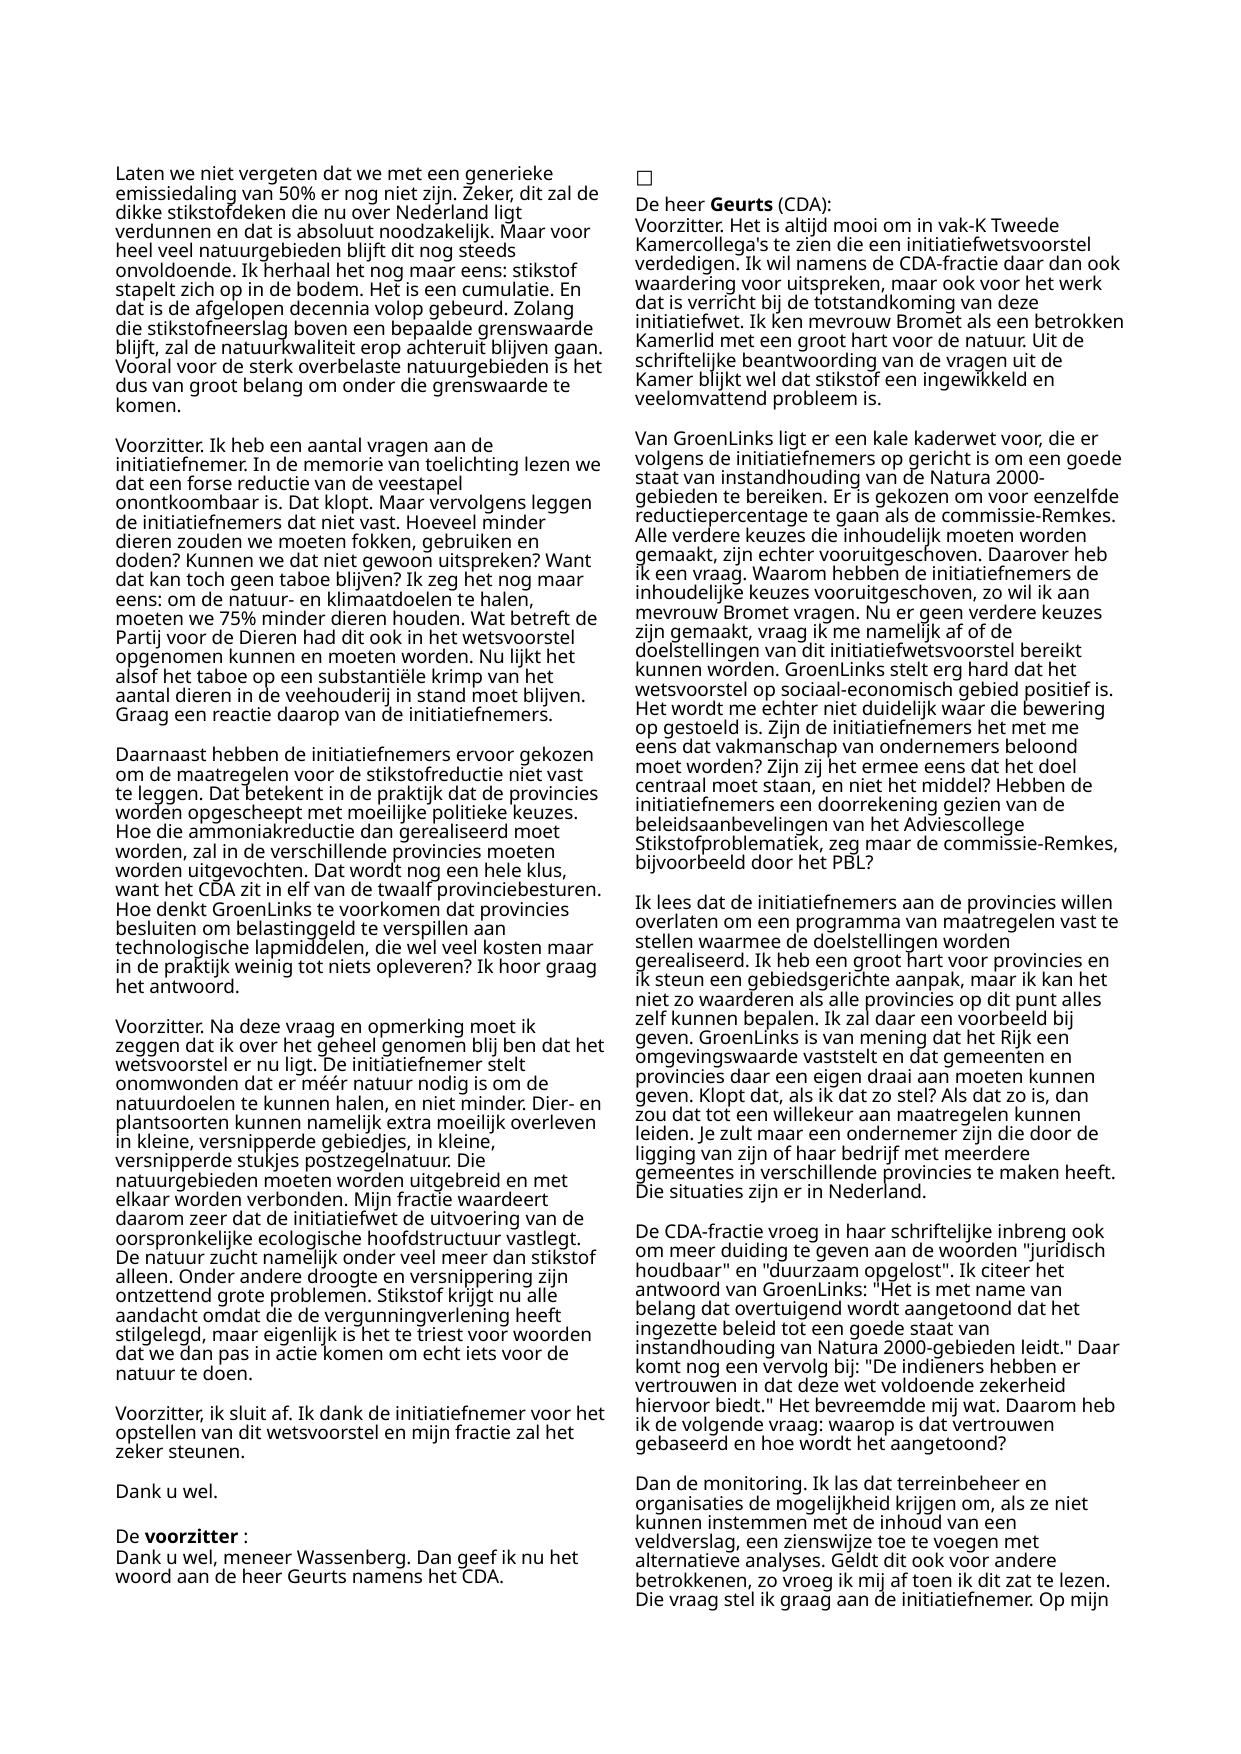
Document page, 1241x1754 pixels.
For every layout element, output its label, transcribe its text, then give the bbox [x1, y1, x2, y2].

text De CDA-fractie vroeg in haar schriftelijke inbreng ook om meer duiding te geven aan de woorden "juridisch houdbaar" en "duurzaam opgelost". Ik citeer het antwoord van GroenLinks: "Het is met name van belang dat overtuigend wordt aangetoond dat het ingezette beleid tot een goede staat van instandhouding van Natura 2000-gebieden leidt." Daar komt nog een vervolg bij: "De indieners hebben er vertrouwen in dat deze wet voldoende zekerheid hiervoor biedt." Het bevreemdde mij wat. Daarom heb ik de volgende vraag: waarop is dat vertrouwen gebaseerd en hoe wordt het aangetoond? [635, 1223, 1125, 1454]
text Dan de monitoring. Ik las dat terreinbeheer en organisaties de mogelijkheid krijgen om, als ze niet kunnen instemmen met de inhoud van een veldverslag, een zienswijze toe te voegen met alternatieve analyses. Geldt dit ook voor andere betrokkenen, zo vroeg ik mij af toen ik dit zat te lezen. Die vraag stel ik graag aan de initiatiefnemer. Op mijn [635, 1475, 1125, 1610]
text Voorzitter. Ik heb een aantal vragen aan de initiatiefnemer. In de memorie van toelichting lezen we dat een forse reductie van de veestapel onontkoombaar is. Dat klopt. Maar vervolgens leggen de initiatiefnemers dat niet vast. Hoeveel minder dieren zouden we moeten fokken, gebruiken en doden? Kunnen we dat niet gewoon uitspreken? Want dat kan toch geen taboe blijven? Ik zeg het nog maar eens: om de natuur- en klimaatdoelen te halen, moeten we 75% minder dieren houden. Wat betreft de Partij voor de Dieren had dit ook in het wetsvoorstel opgenomen kunnen en moeten worden. Nu lijkt het alsof het taboe op een substantiële krimp van het aantal dieren in de veehouderij in stand moet blijven. Graag een reactie daarop van de initiatiefnemers. [115, 437, 605, 726]
text Voorzitter. Het is altijd mooi om in vak-K Tweede Kamercollega's te zien die een initiatiefwetsvoorstel verdedigen. Ik wil namens de CDA-fractie daar dan ook waardering voor uitspreken, maar ook voor het werk dat is verricht bij de totstandkoming van deze initiatiefwet. Ik ken mevrouw Bromet als een betrokken Kamerlid met een groot hart voor de natuur. Uit de schriftelijke beantwoording van de vragen uit de Kamer blijkt wel dat stikstof een ingewikkeld en veelomvattend probleem is. [635, 217, 1125, 409]
text De heer Geurts (CDA): [635, 191, 1125, 217]
text Dank u wel, meneer Wassenberg. Dan geef ik nu het woord aan de heer Geurts namens het CDA. [115, 1549, 605, 1587]
text Daarnaast hebben de initiatiefnemers ervoor gekozen om de maatregelen voor de stikstofreductie niet vast te leggen. Dat betekent in de praktijk dat de provincies worden opgescheept met moeilijke politieke keuzes. Hoe die ammoniakreductie dan gerealiseerd moet worden, zal in de verschillende provincies moeten worden uitgevochten. Dat wordt nog een hele klus, want het CDA zit in elf van de twaalf provinciebesturen. Hoe denkt GroenLinks te voorkomen dat provincies besluiten om belastinggeld te verspillen aan technologische lapmiddelen, die wel veel kosten maar in de praktijk weinig tot niets opleveren? Ik hoor graag het antwoord. [115, 746, 605, 997]
text De voorzitter : [115, 1523, 605, 1549]
text Ik lees dat de initiatiefnemers aan de provincies willen overlaten om een programma van maatregelen vast te stellen waarmee de doelstellingen worden gerealiseerd. Ik heb een groot hart voor provincies en ik steun een gebiedsgerichte aanpak, maar ik kan het niet zo waarderen als alle provincies op dit punt alles zelf kunnen bepalen. Ik zal daar een voorbeeld bij geven. GroenLinks is van mening dat het Rijk een omgevingswaarde vaststelt en dat gemeenten en provincies daar een eigen draai aan moeten kunnen geven. Klopt dat, als ik dat zo stel? Als dat zo is, dan zou dat tot een willekeur aan maatregelen kunnen leiden. Je zult maar een ondernemer zijn die door de ligging van zijn of haar bedrijf met meerdere gemeentes in verschillende provincies te maken heeft. Die situaties zijn er in Nederland. [635, 894, 1125, 1202]
text Voorzitter, ik sluit af. Ik dank de initiatiefnemer voor het opstellen van dit wetsvoorstel en mijn fractie zal het zeker steunen. [115, 1404, 605, 1462]
text Van GroenLinks ligt er een kale kaderwet voor, die er volgens de initiatiefnemers op gericht is om een goede staat van instandhouding van de Natura 2000-gebieden te bereiken. Er is gekozen om voor eenzelfde reductiepercentage te gaan als de commissie-Remkes. Alle verdere keuzes die inhoudelijk moeten worden gemaakt, zijn echter vooruitgeschoven. Daarover heb ik een vraag. Waarom hebben de initiatiefnemers de inhoudelijke keuzes vooruitgeschoven, zo wil ik aan mevrouw Bromet vragen. Nu er geen verdere keuzes zijn gemaakt, vraag ik me namelijk af of de doelstellingen van dit initiatiefwetsvoorstel bereikt kunnen worden. GroenLinks stelt erg hard dat het wetsvoorstel op sociaal-economisch gebied positief is. Het wordt me echter niet duidelijk waar die bewering op gestoeld is. Zijn de initiatiefnemers het met me eens dat vakmanschap van ondernemers beloond moet worden? Zijn zij het ermee eens dat het doel centraal moet staan, en niet het middel? Hebben de initiatiefnemers een doorrekening gezien van de beleidsaanbevelingen van het Adviescollege Stikstofproblematiek, zeg maar de commissie-Remkes, bijvoorbeeld door het PBL? [635, 430, 1125, 873]
text Voorzitter. Na deze vraag en opmerking moet ik zeggen dat ik over het geheel genomen blij ben dat het wetsvoorstel er nu ligt. De initiatiefnemer stelt onomwonden dat er méér natuur nodig is om de natuurdoelen te kunnen halen, en niet minder. Dier- en plantsoorten kunnen namelijk extra moeilijk overleven in kleine, versnipperde gebiedjes, in kleine, versnipperde stukjes postzegelnatuur. Die natuurgebieden moeten worden uitgebreid en met elkaar worden verbonden. Mijn fractie waardeert daarom zeer dat de initiatiefwet de uitvoering van de oorspronkelijke ecologische hoofdstructuur vastlegt. De natuur zucht namelijk onder veel meer dan stikstof alleen. Onder andere droogte en versnippering zijn ontzettend grote problemen. Stikstof krijgt nu alle aandacht omdat die de vergunningverlening heeft stilgelegd, maar eigenlijk is het te triest voor woorden dat we dan pas in actie komen om echt iets voor de natuur te doen. [115, 1018, 605, 1384]
text Dank u wel. [115, 1483, 605, 1502]
text ⬜ [635, 165, 1125, 191]
text Laten we niet vergeten dat we met een generieke emissiedaling van 50% er nog niet zijn. Zeker, dit zal de dikke stikstofdeken die nu over Nederland ligt verdunnen en dat is absoluut noodzakelijk. Maar voor heel veel natuurgebieden blijft dit nog steeds onvoldoende. Ik herhaal het nog maar eens: stikstof stapelt zich op in de bodem. Het is een cumulatie. En dat is de afgelopen decennia volop gebeurd. Zolang die stikstofneerslag boven een bepaalde grenswaarde blijft, zal de natuurkwaliteit erop achteruit blijven gaan. Vooral voor de sterk overbelaste natuurgebieden is het dus van groot belang om onder die grenswaarde te komen. [115, 165, 605, 416]
